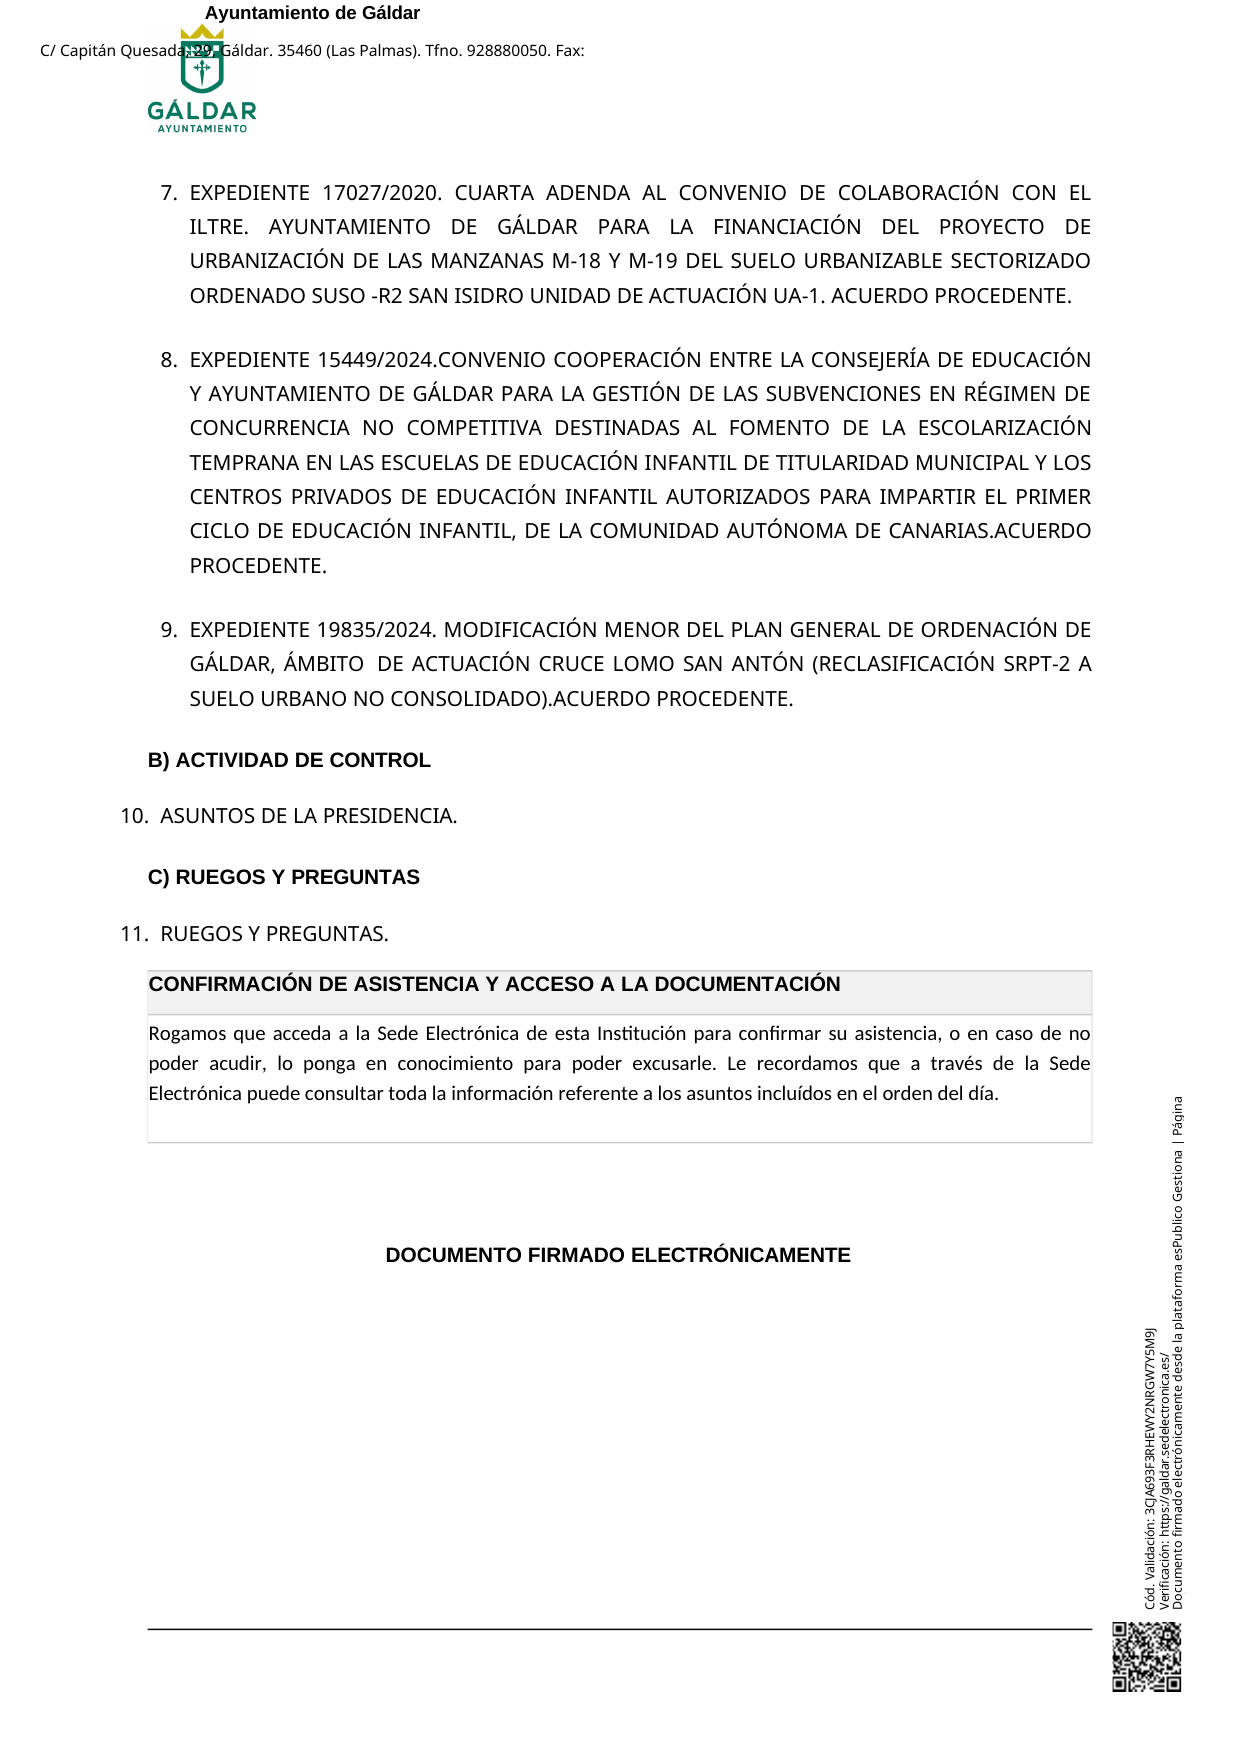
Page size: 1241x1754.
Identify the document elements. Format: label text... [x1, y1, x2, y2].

text DOCUMENTO FIRMADO ELECTRÓNICAMENTE [385, 1242, 1093, 1266]
text Documento firmado electrónicamente desde la plataforma esPublico Gestiona | Página 2 de 2 [1170, 1091, 1186, 1612]
list EXPEDIENTE 19835/2024. MODIFICACIÓN MENOR DEL PLAN GENERAL DE ORDENACIÓN DE GÁLDAR, ÁMBITO DE ACTUACIÓN CRUCE LOMO SAN ANTÓN (RECLASIFICACIÓN SRPT-2 A SUELO URBANO NO CONSOLIDADO).ACUERDO PROCEDENTE. [160, 615, 1093, 712]
text 11. RUEGOS Y PREGUNTAS. [120, 919, 1093, 947]
list EXPEDIENTE 17027/2020. CUARTA ADENDA AL CONVENIO DE COLABORACIÓN CON EL ILTRE. AYUNTAMIENTO DE GÁLDAR PARA LA FINANCIACIÓN DEL PROYECTO DE URBANIZACIÓN DE LAS MANZANAS M-18 Y M-19 DEL SUELO URBANIZABLE SECTORIZADO ORDENADO SUSO -R2 SAN ISIDRO UNIDAD DE ACTUACIÓN UA-1. ACUERDO PROCEDENTE. [160, 178, 1093, 309]
list EXPEDIENTE 15449/2024.CONVENIO COOPERACIÓN ENTRE LA CONSEJERÍA DE EDUCACIÓN Y AYUNTAMIENTO DE GÁLDAR PARA LA GESTIÓN DE LAS SUBVENCIONES EN RÉGIMEN DE CONCURRENCIA NO COMPETITIVA DESTINADAS AL FOMENTO DE LA ESCOLARIZACIÓN TEMPRANA EN LAS ESCUELAS DE EDUCACIÓN INFANTIL DE TITULARIDAD MUNICIPAL Y LOS CENTROS PRIVADOS DE EDUCACIÓN INFANTIL AUTORIZADOS PARA IMPARTIR EL PRIMER CICLO DE EDUCACIÓN INFANTIL, DE LA COMUNIDAD AUTÓNOMA DE CANARIAS.ACUERDO PROCEDENTE. [160, 345, 1093, 579]
subtitle ACTIVIDAD DE CONTROL [148, 747, 1093, 771]
text Verificación: https://galdar.sedelectronica.es/ [1158, 1091, 1170, 1612]
picture [147, 23, 257, 133]
text Cód. Validación: 3CJA693F3RHEWY2NRGW7Y5M9J [1143, 1091, 1156, 1612]
subtitle RUEGOS Y PREGUNTAS [148, 865, 1093, 889]
text 10. ASUNTOS DE LA PRESIDENCIA. [120, 802, 1093, 830]
picture [1112, 1622, 1182, 1692]
